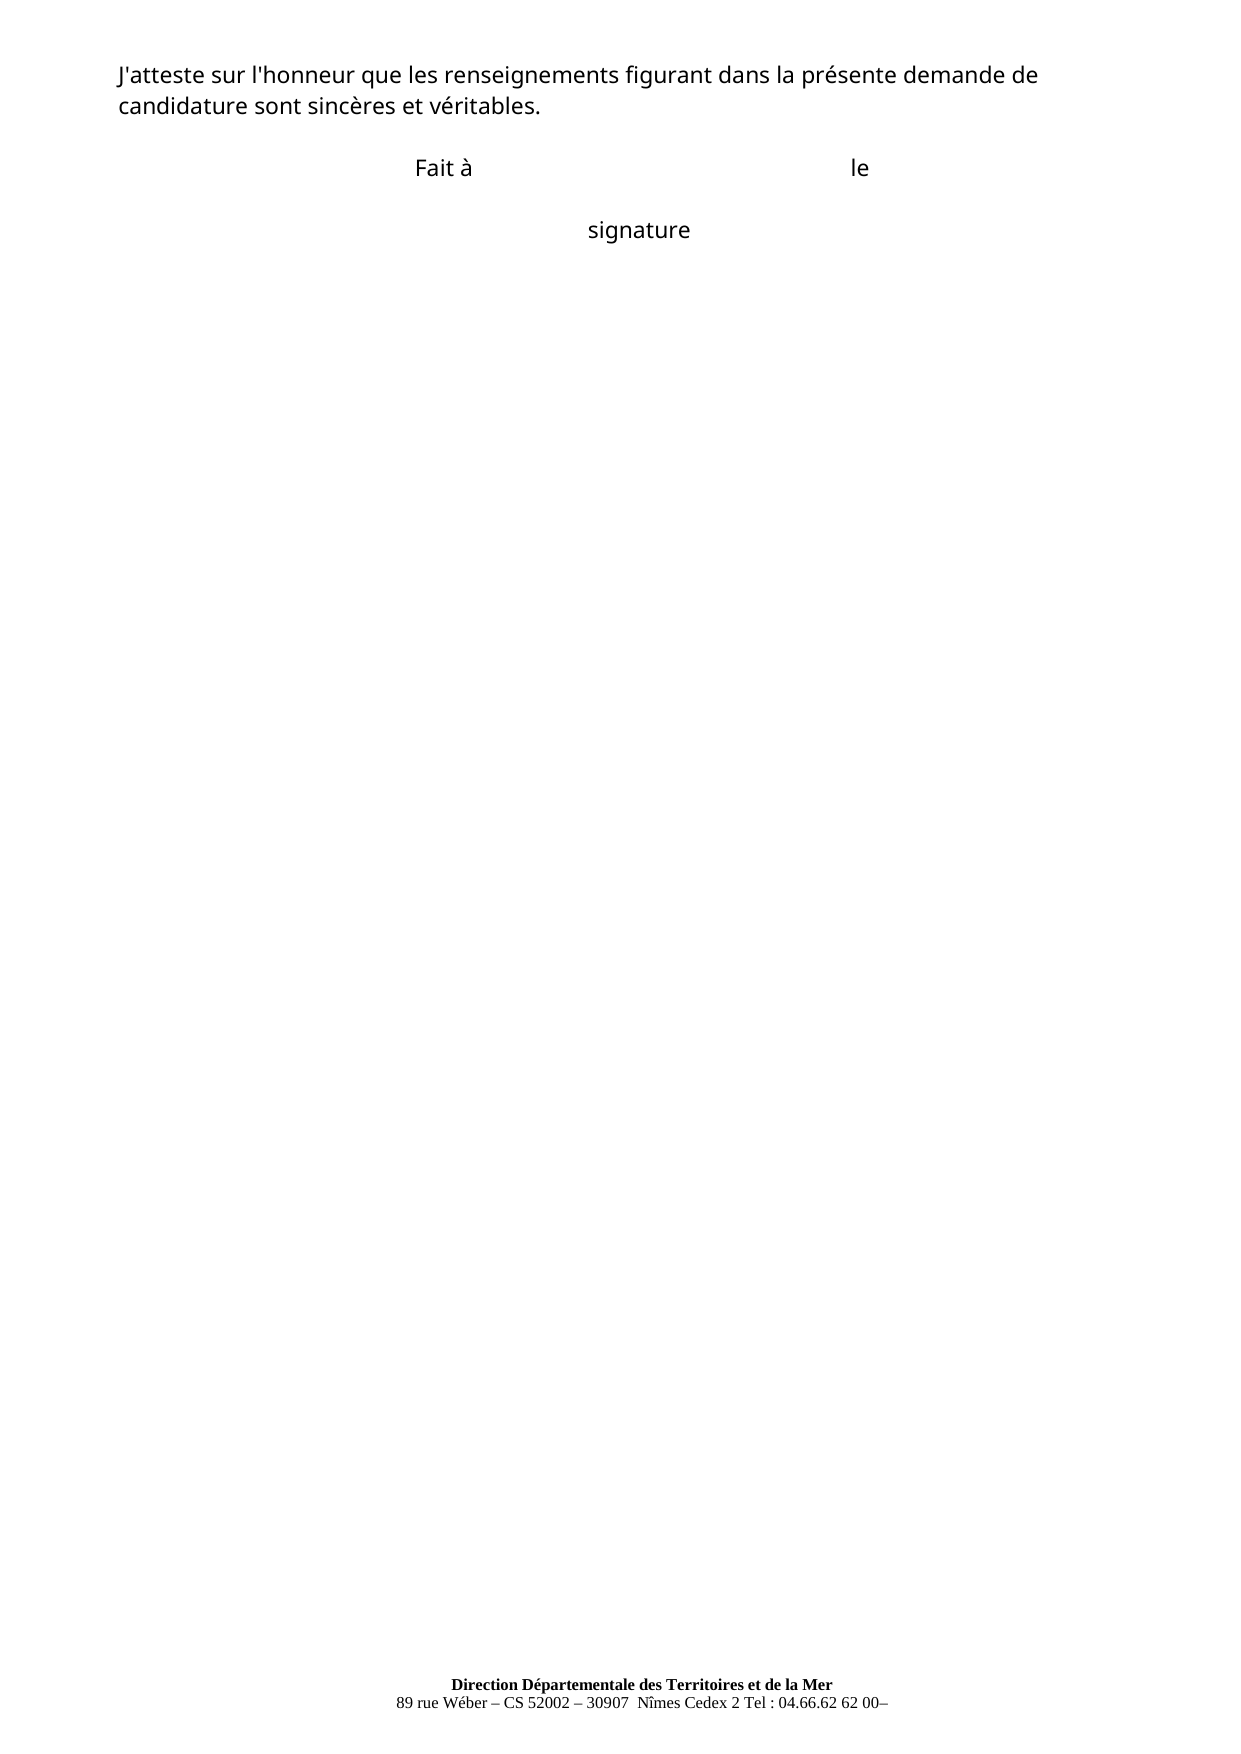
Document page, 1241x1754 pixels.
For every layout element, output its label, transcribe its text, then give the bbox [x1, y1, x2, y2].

text J'atteste sur l'honneur que les renseignements figurant dans la présente demande de candidature sont sincères et véritables. [118, 59, 1166, 121]
text Fait à le [118, 152, 1166, 183]
text signature [118, 214, 1166, 245]
